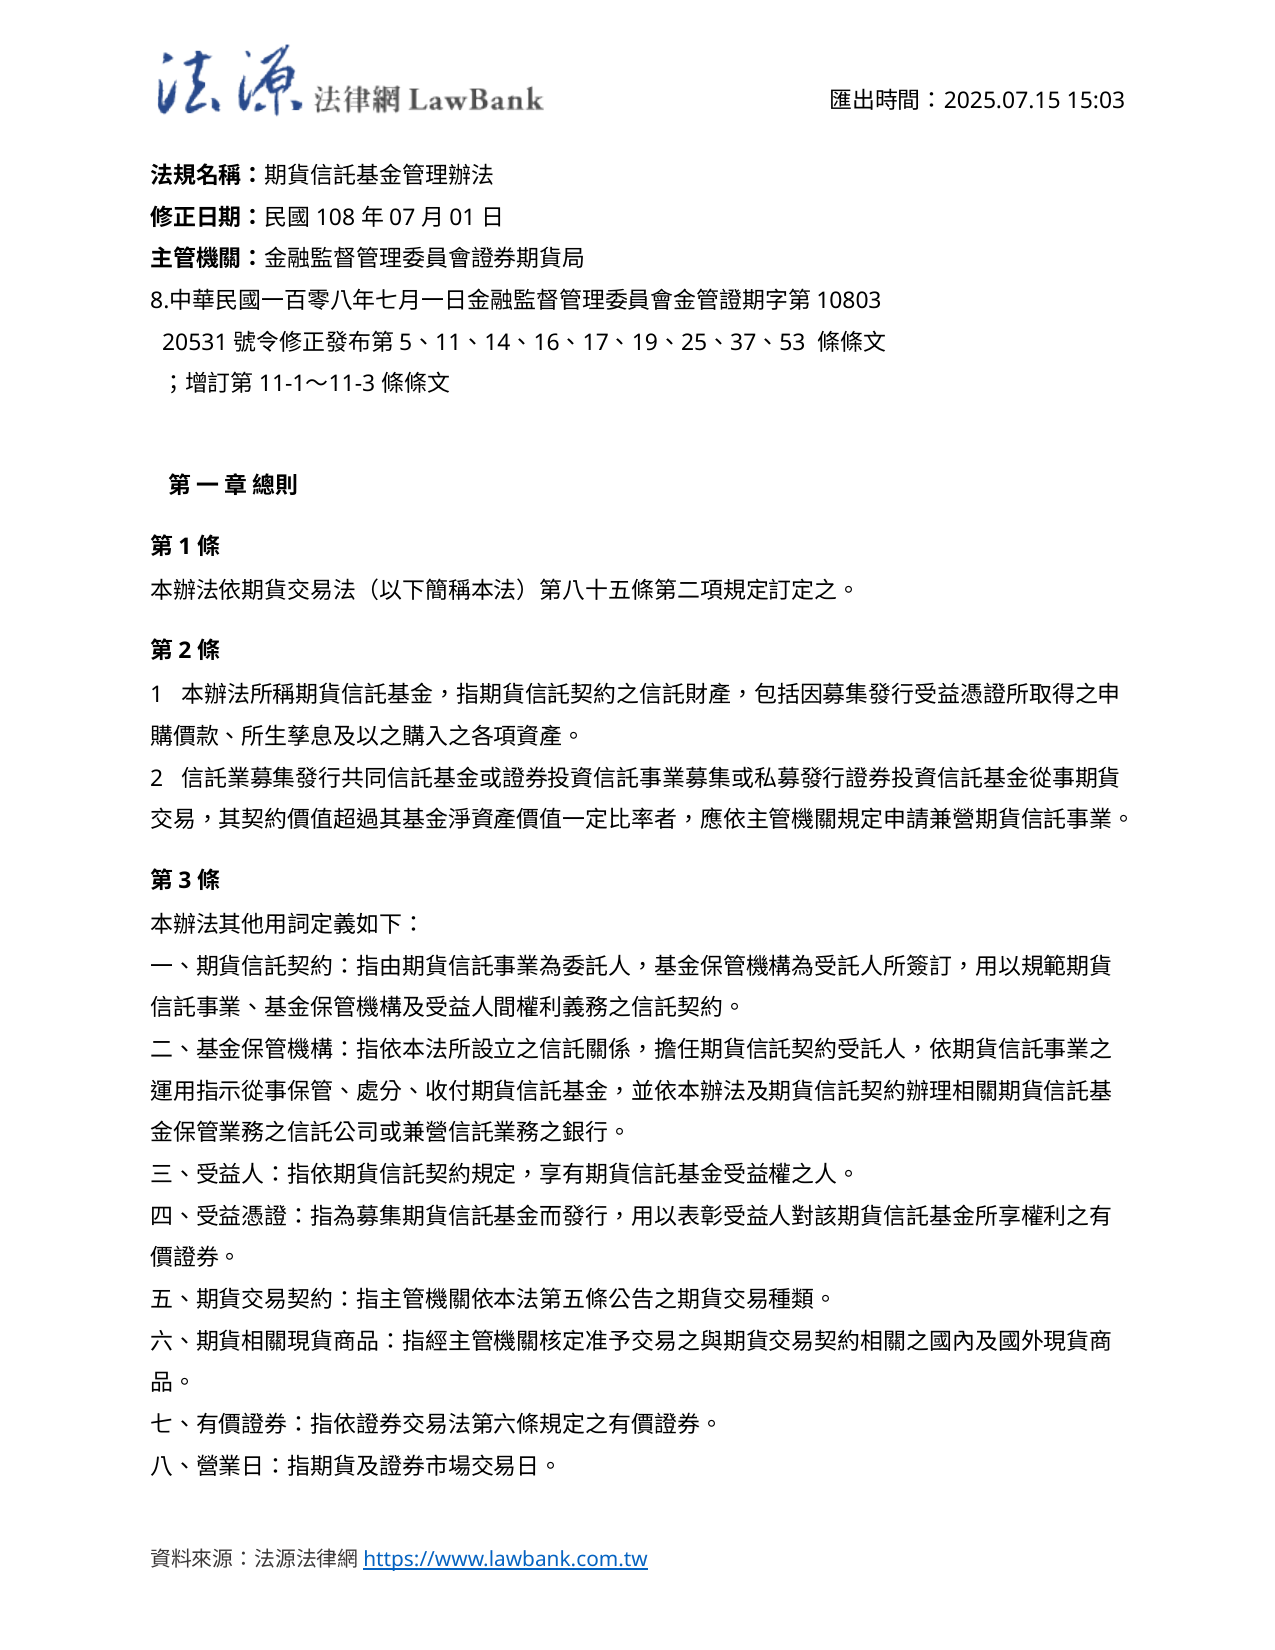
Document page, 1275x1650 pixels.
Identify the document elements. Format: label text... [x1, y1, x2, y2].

text 六、期貨相關現貨商品：指經主管機關核定准予交易之與期貨交易契約相關之國內及國外現貨商品。 [150, 1316, 1125, 1399]
text 第 1 條 [150, 521, 1125, 562]
text 修正日期：民國 108 年 07 月 01 日 [150, 192, 1125, 233]
text 第 一 章 總則 [150, 460, 1125, 502]
text 一、期貨信託契約：指由期貨信託事業為委託人，基金保管機構為受託人所簽訂，用以規範期貨信託事業、基金保管機構及受益人間權利義務之信託契約。 [150, 941, 1125, 1024]
text 五、期貨交易契約：指主管機關依本法第五條公告之期貨交易種類。 [150, 1274, 1125, 1316]
picture [157, 43, 544, 120]
text 主管機關：金融監督管理委員會證券期貨局 [150, 233, 1125, 275]
text 七、有價證券：指依證券交易法第六條規定之有價證券。 [150, 1399, 1125, 1441]
text 本辦法依期貨交易法（以下簡稱本法）第八十五條第二項規定訂定之。 [150, 565, 1125, 607]
text 三、受益人：指依期貨信託契約規定，享有期貨信託基金受益權之人。 [150, 1149, 1125, 1191]
text 1 本辦法所稱期貨信託基金，指期貨信託契約之信託財產，包括因募集發行受益憑證所取得之申購價款、所生孳息及以之購入之各項資產。 [150, 669, 1125, 753]
text 第 2 條 [150, 625, 1125, 667]
text 第 3 條 [150, 855, 1125, 897]
text 四、受益憑證：指為募集期貨信託基金而發行，用以表彰受益人對該期貨信託基金所享權利之有價證券。 [150, 1191, 1125, 1274]
text 8.中華民國一百零八年七月一日金融監督管理委員會金管證期字第 10803 20531 號令修正發布第 5、11、14、16、17、19、25、37、53 條條文 ；增訂第 11-1～11-3 條條文 [150, 275, 1125, 442]
text 八、營業日：指期貨及證券市場交易日。 [150, 1441, 1125, 1482]
text 本辦法其他用詞定義如下： [150, 899, 1125, 941]
text 2 信託業募集發行共同信託基金或證券投資信託事業募集或私募發行證券投資信託基金從事期貨交易，其契約價值超過其基金淨資產價值一定比率者，應依主管機關規定申請兼營期貨信託事業。 [150, 753, 1125, 836]
text 法規名稱：期貨信託基金管理辦法 [150, 150, 1125, 192]
text 二、基金保管機構：指依本法所設立之信託關係，擔任期貨信託契約受託人，依期貨信託事業之運用指示從事保管、處分、收付期貨信託基金，並依本辦法及期貨信託契約辦理相關期貨信託基金保管業務之信託公司或兼營信託業務之銀行。 [150, 1024, 1125, 1149]
